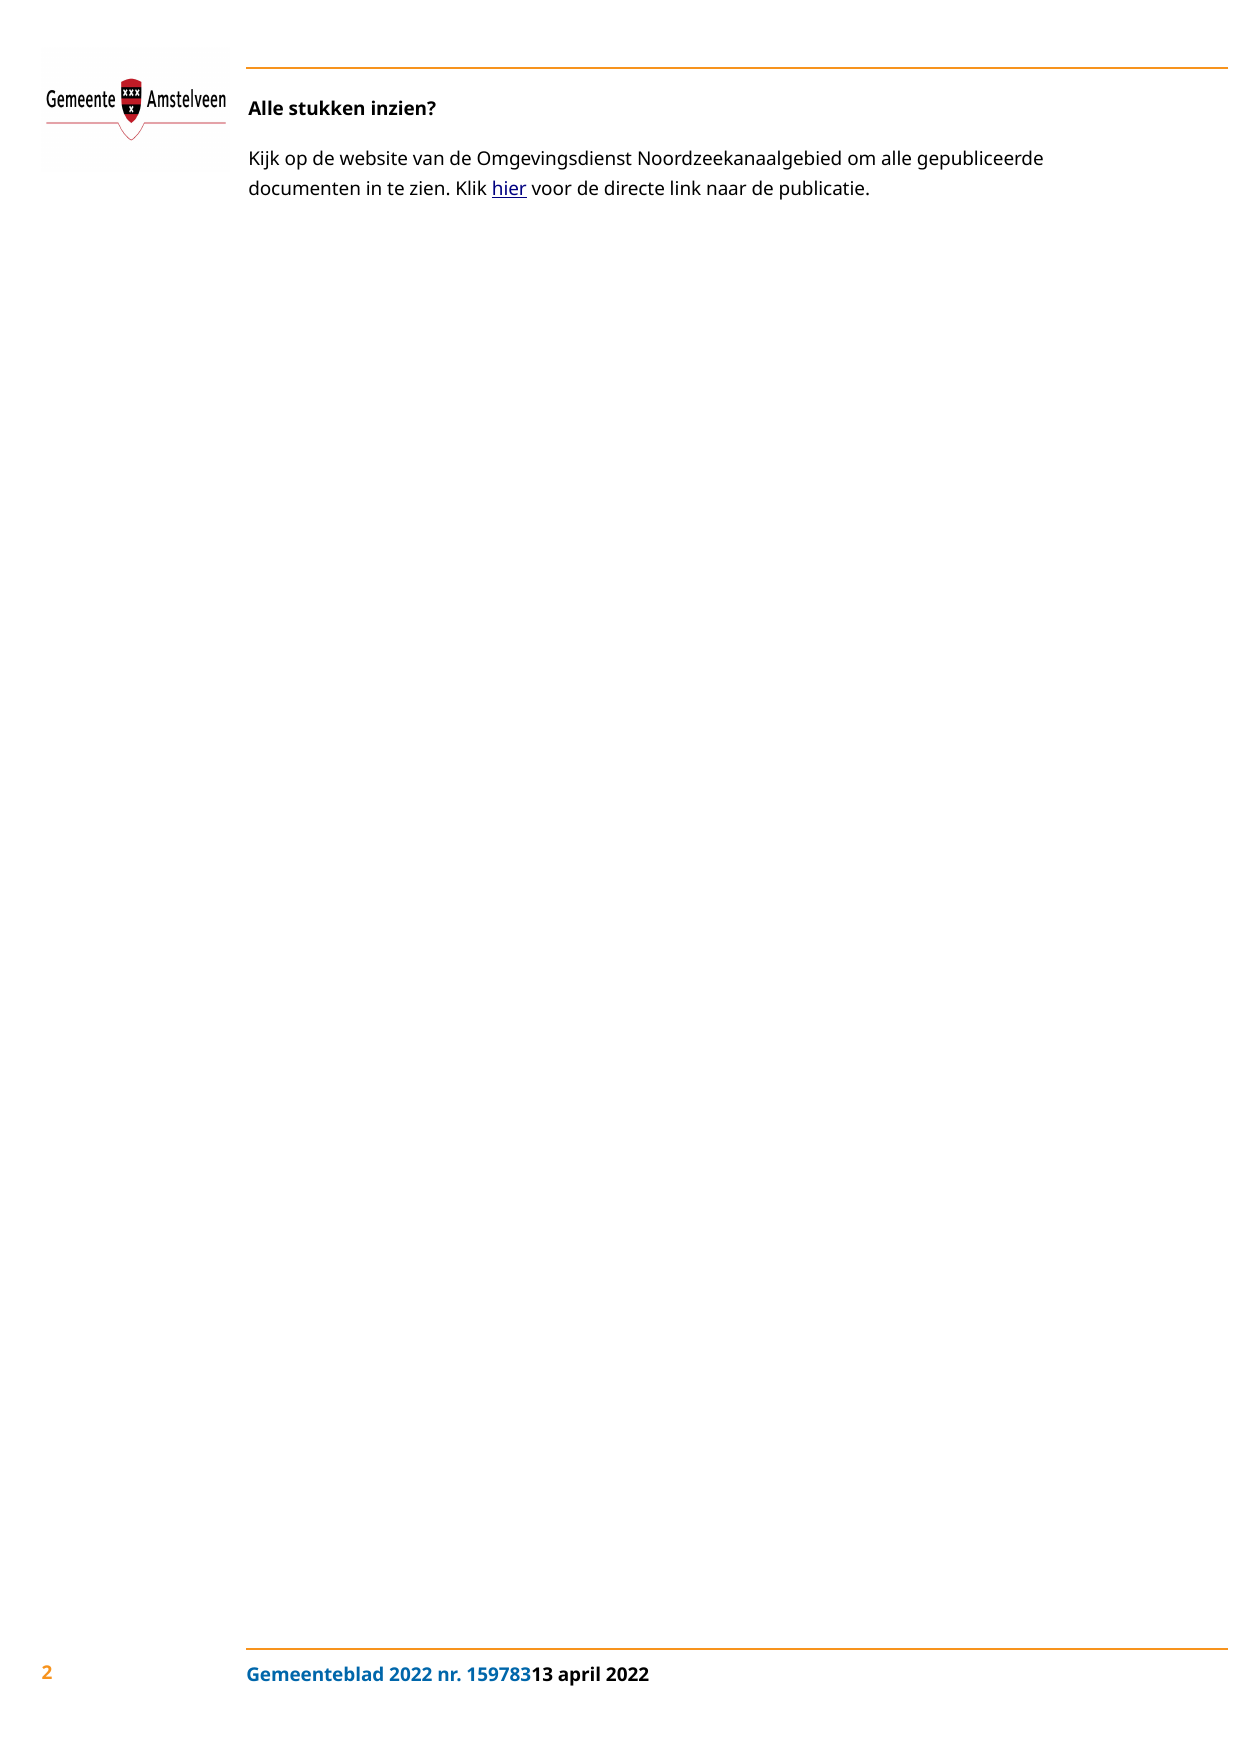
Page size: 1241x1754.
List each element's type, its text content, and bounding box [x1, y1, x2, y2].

picture [41, 47, 231, 172]
text Alle stukken inzien? [248, 95, 1152, 121]
text Kijk op de website van de Omgevingsdienst Noordzeekanaalgebied om alle gepubliceerde documenten in te zien. Klik hier voor de directe link naar de publicatie. [248, 145, 1152, 201]
